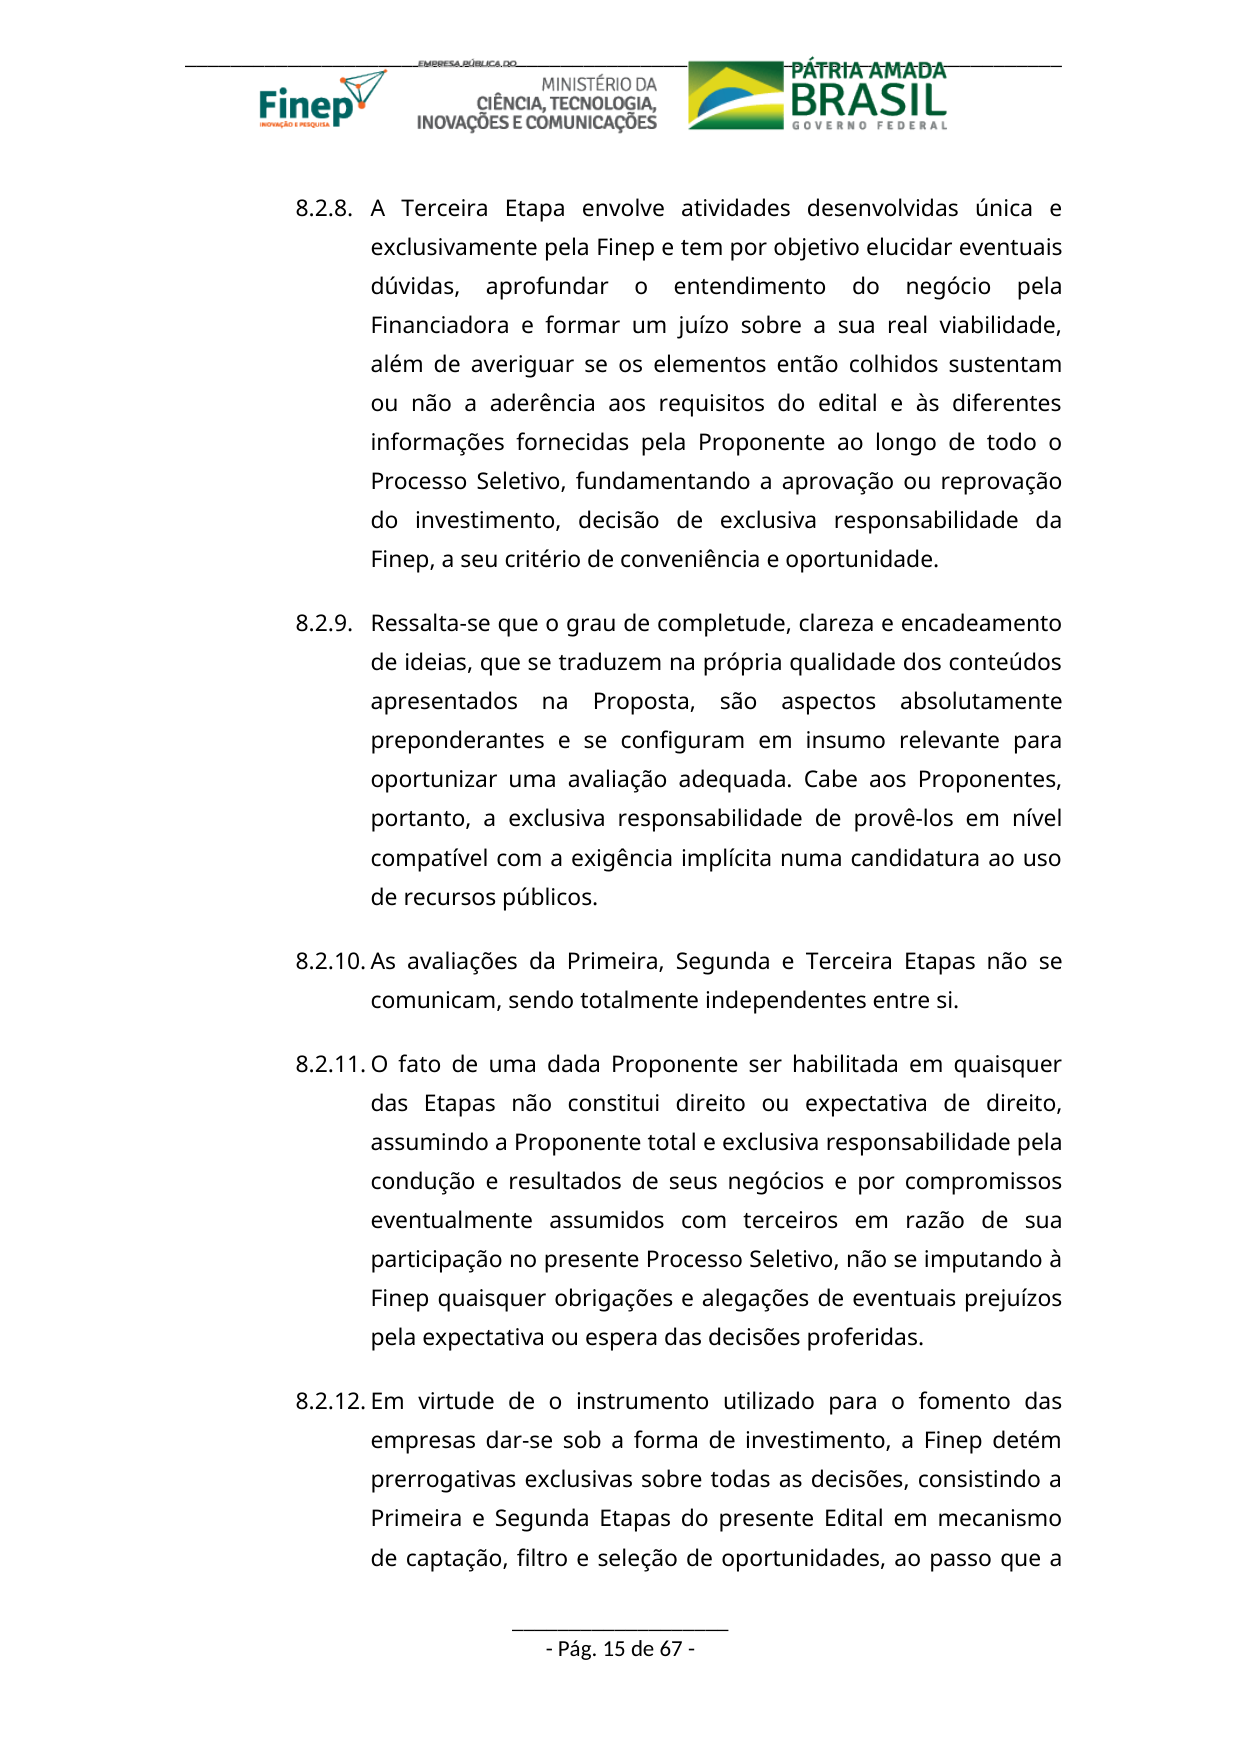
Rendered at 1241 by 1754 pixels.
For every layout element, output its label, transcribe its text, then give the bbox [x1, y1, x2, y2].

list A Terceira Etapa envolve atividades desenvolvidas única e exclusivamente pela Finep e tem por objetivo elucidar eventuais dúvidas, aprofundar o entendimento do negócio pela Financiadora e formar um juízo sobre a sua real viabilidade, além de averiguar se os elementos então colhidos sustentam ou não a aderência aos requisitos do edital e às diferentes informações fornecidas pela Proponente ao longo de todo o Processo Seletivo, fundamentando a aprovação ou reprovação do investimento, decisão de exclusiva responsabilidade da Finep, a seu critério de conveniência e oportunidade. [295, 89, 1063, 574]
list Ressalta-se que o grau de completude, clareza e encadeamento de ideias, que se traduzem na própria qualidade dos conteúdos apresentados na Proposta, são aspectos absolutamente preponderantes e se configuram em insumo relevante para oportunizar uma avaliação adequada. Cabe aos Proponentes, portanto, a exclusiva responsabilidade de provê-los em nível compatível com a exigência implícita numa candidatura ao uso de recursos públicos. [295, 607, 1063, 912]
list Em virtude de o instrumento utilizado para o fomento das empresas dar-se sob a forma de investimento, a Finep detém prerrogativas exclusivas sobre todas as decisões, consistindo a Primeira e Segunda Etapas do presente Edital em mecanismo de captação, filtro e seleção de oportunidades, ao passo que a [295, 1385, 1063, 1573]
list O fato de uma dada Proponente ser habilitada em quaisquer das Etapas não constitui direito ou expectativa de direito, assumindo a Proponente total e exclusiva responsabilidade pela condução e resultados de seus negócios e por compromissos eventualmente assumidos com terceiros em razão de sua participação no presente Processo Seletivo, não se imputando à Finep quaisquer obrigações e alegações de eventuais prejuízos pela expectativa ou espera das decisões proferidas. [295, 1048, 1063, 1352]
list As avaliações da Primeira, Segunda e Terceira Etapas não se comunicam, sendo totalmente independentes entre si. [295, 944, 1063, 1015]
